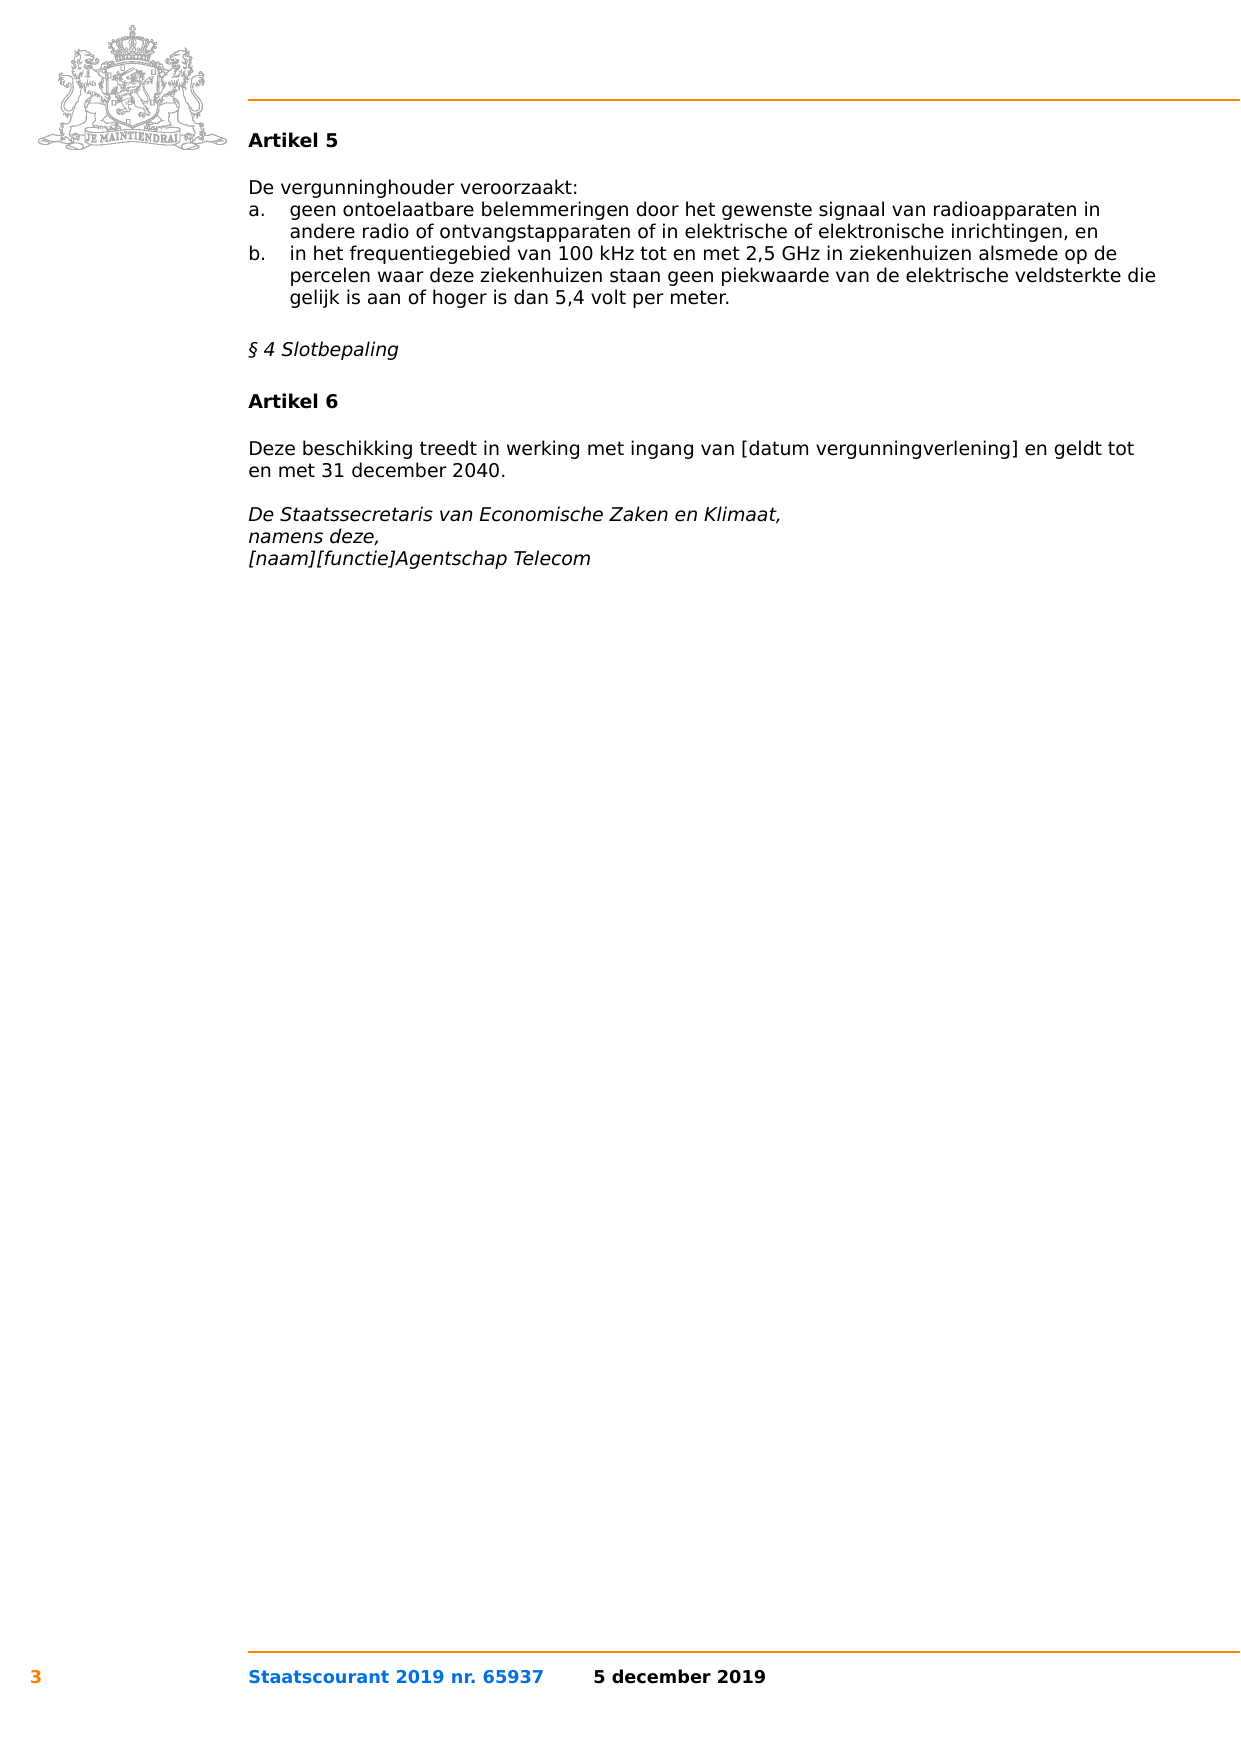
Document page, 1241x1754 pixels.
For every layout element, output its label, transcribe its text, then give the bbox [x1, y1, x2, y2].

text De Staatssecretaris van Economische Zaken en Klimaat, namens deze, [naam][functie]Agentschap Telecom [248, 503, 1163, 569]
text a. geen ontoelaatbare belemmeringen door het gewenste signaal van radioapparaten in andere radio of ontvangstapparaten of in elektrische of elektronische inrichtingen, en [248, 199, 1163, 243]
text b. in het frequentiegebied van 100 kHz tot en met 2,5 GHz in ziekenhuizen alsmede op de percelen waar deze ziekenhuizen staan geen piekwaarde van de elektrische veldsterkte die gelijk is aan of hoger is dan 5,4 volt per meter. [248, 243, 1163, 309]
subtitle § 4 Slotbepaling [248, 339, 1163, 361]
subtitle Artikel 6 [248, 391, 1163, 413]
picture [38, 25, 227, 150]
subtitle Artikel 5 [248, 130, 1163, 152]
text Deze beschikking treedt in werking met ingang van [datum vergunningverlening] en geldt tot en met 31 december 2040. [248, 438, 1163, 482]
text De vergunninghouder veroorzaakt: [248, 177, 1163, 199]
